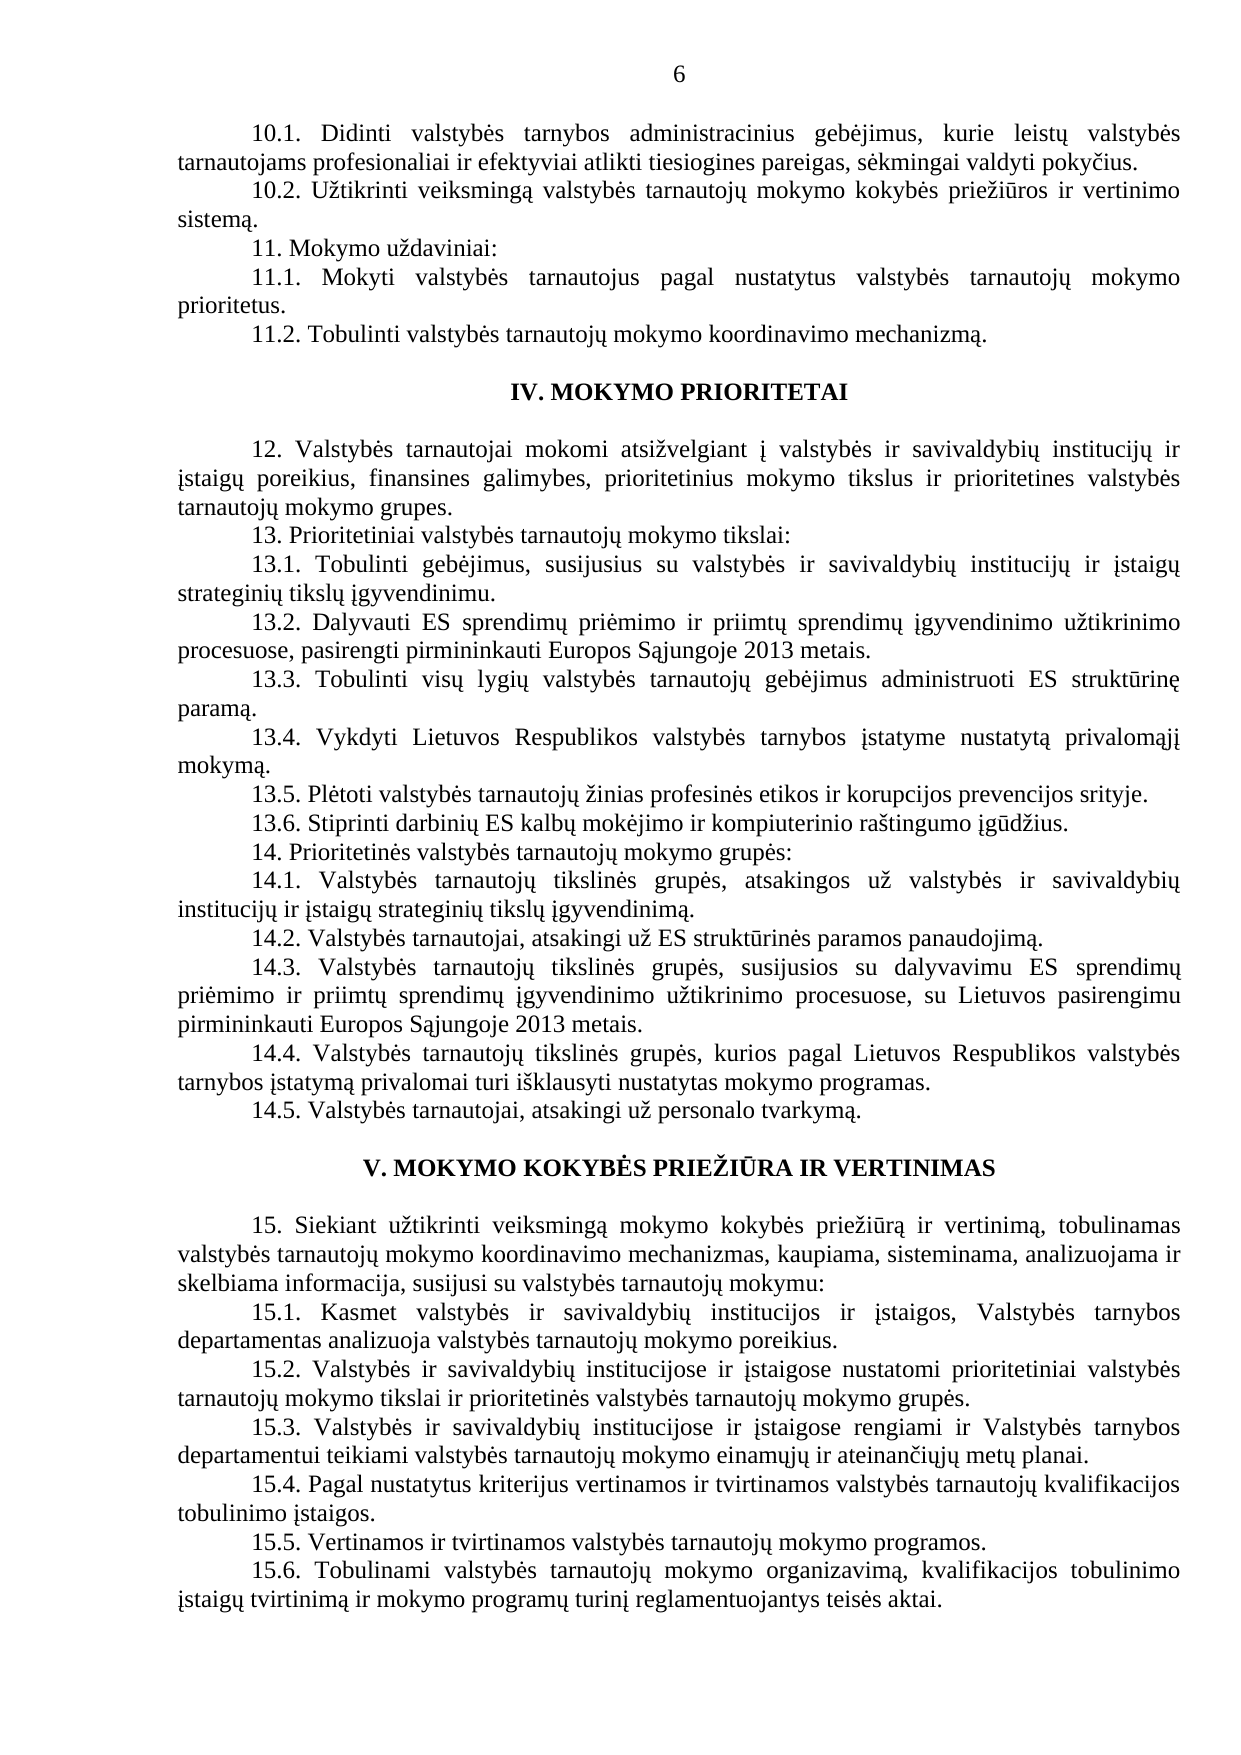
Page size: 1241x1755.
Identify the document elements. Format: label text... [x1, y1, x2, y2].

text IV. MOKYMO PRIORITETAI [177, 377, 1181, 406]
text 13.6. Stiprinti darbinių ES kalbų mokėjimo ir kompiuterinio raštingumo įgūdžius. [177, 808, 1181, 837]
text 14. Prioritetinės valstybės tarnautojų mokymo grupės: [177, 837, 1181, 866]
text 11.2. Tobulinti valstybės tarnautojų mokymo koordinavimo mechanizmą. [177, 319, 1181, 348]
text 10.1. Didinti valstybės tarnybos administracinius gebėjimus, kurie leistų valstybės tarnautojams profesionaliai ir efektyviai atlikti tiesiogines pareigas, sėkmingai valdyti pokyčius. [177, 118, 1181, 176]
text 13. Prioritetiniai valstybės tarnautojų mokymo tikslai: [177, 521, 1181, 549]
text 11.1. Mokyti valstybės tarnautojus pagal nustatytus valstybės tarnautojų mokymo prioritetus. [177, 262, 1181, 319]
text 12. Valstybės tarnautojai mokomi atsižvelgiant į valstybės ir savivaldybių institucijų ir įstaigų poreikius, finansines galimybes, prioritetinius mokymo tikslus ir prioritetines valstybės tarnautojų mokymo grupes. [177, 434, 1181, 521]
text V. MOKYMO KOKYBĖS PRIEŽIŪRA IR VERTINIMAS [177, 1153, 1181, 1182]
text 15.1. Kasmet valstybės ir savivaldybių institucijos ir įstaigos, Valstybės tarnybos departamentas analizuoja valstybės tarnautojų mokymo poreikius. [177, 1297, 1181, 1354]
text 15. Siekiant užtikrinti veiksmingą mokymo kokybės priežiūrą ir vertinimą, tobulinamas valstybės tarnautojų mokymo koordinavimo mechanizmas, kaupiama, sisteminama, analizuojama ir skelbiama informacija, susijusi su valstybės tarnautojų mokymu: [177, 1211, 1181, 1297]
text 13.5. Plėtoti valstybės tarnautojų žinias profesinės etikos ir korupcijos prevencijos srityje. [177, 779, 1181, 808]
text 15.3. Valstybės ir savivaldybių institucijose ir įstaigose rengiami ir Valstybės tarnybos departamentui teikiami valstybės tarnautojų mokymo einamųjų ir ateinančiųjų metų planai. [177, 1412, 1181, 1469]
text 14.3. Valstybės tarnautojų tikslinės grupės, susijusios su dalyvavimu ES sprendimų priėmimo ir priimtų sprendimų įgyvendinimo užtikrinimo procesuose, su Lietuvos pasirengimu pirmininkauti Europos Sąjungoje 2013 metais. [177, 952, 1181, 1038]
text 13.1. Tobulinti gebėjimus, susijusius su valstybės ir savivaldybių institucijų ir įstaigų strateginių tikslų įgyvendinimu. [177, 549, 1181, 607]
text 14.1. Valstybės tarnautojų tikslinės grupės, atsakingos už valstybės ir savivaldybių institucijų ir įstaigų strateginių tikslų įgyvendinimą. [177, 866, 1181, 923]
text 15.4. Pagal nustatytus kriterijus vertinamos ir tvirtinamos valstybės tarnautojų kvalifikacijos tobulinimo įstaigos. [177, 1469, 1181, 1527]
text 15.5. Vertinamos ir tvirtinamos valstybės tarnautojų mokymo programos. [177, 1527, 1181, 1556]
text 13.4. Vykdyti Lietuvos Respublikos valstybės tarnybos įstatyme nustatytą privalomąjį mokymą. [177, 722, 1181, 779]
text 15.6. Tobulinami valstybės tarnautojų mokymo organizavimą, kvalifikacijos tobulinimo įstaigų tvirtinimą ir mokymo programų turinį reglamentuojantys teisės aktai. [177, 1556, 1181, 1613]
text 15.2. Valstybės ir savivaldybių institucijose ir įstaigose nustatomi prioritetiniai valstybės tarnautojų mokymo tikslai ir prioritetinės valstybės tarnautojų mokymo grupės. [177, 1354, 1181, 1412]
text 14.5. Valstybės tarnautojai, atsakingi už personalo tvarkymą. [177, 1096, 1181, 1124]
text 13.3. Tobulinti visų lygių valstybės tarnautojų gebėjimus administruoti ES struktūrinę paramą. [177, 664, 1181, 722]
text 11. Mokymo uždaviniai: [177, 233, 1181, 262]
text 13.2. Dalyvauti ES sprendimų priėmimo ir priimtų sprendimų įgyvendinimo užtikrinimo procesuose, pasirengti pirmininkauti Europos Sąjungoje 2013 metais. [177, 607, 1181, 664]
text 14.4. Valstybės tarnautojų tikslinės grupės, kurios pagal Lietuvos Respublikos valstybės tarnybos įstatymą privalomai turi išklausyti nustatytas mokymo programas. [177, 1038, 1181, 1096]
text 14.2. Valstybės tarnautojai, atsakingi už ES struktūrinės paramos panaudojimą. [177, 923, 1181, 952]
text 10.2. Užtikrinti veiksmingą valstybės tarnautojų mokymo kokybės priežiūros ir vertinimo sistemą. [177, 176, 1181, 233]
